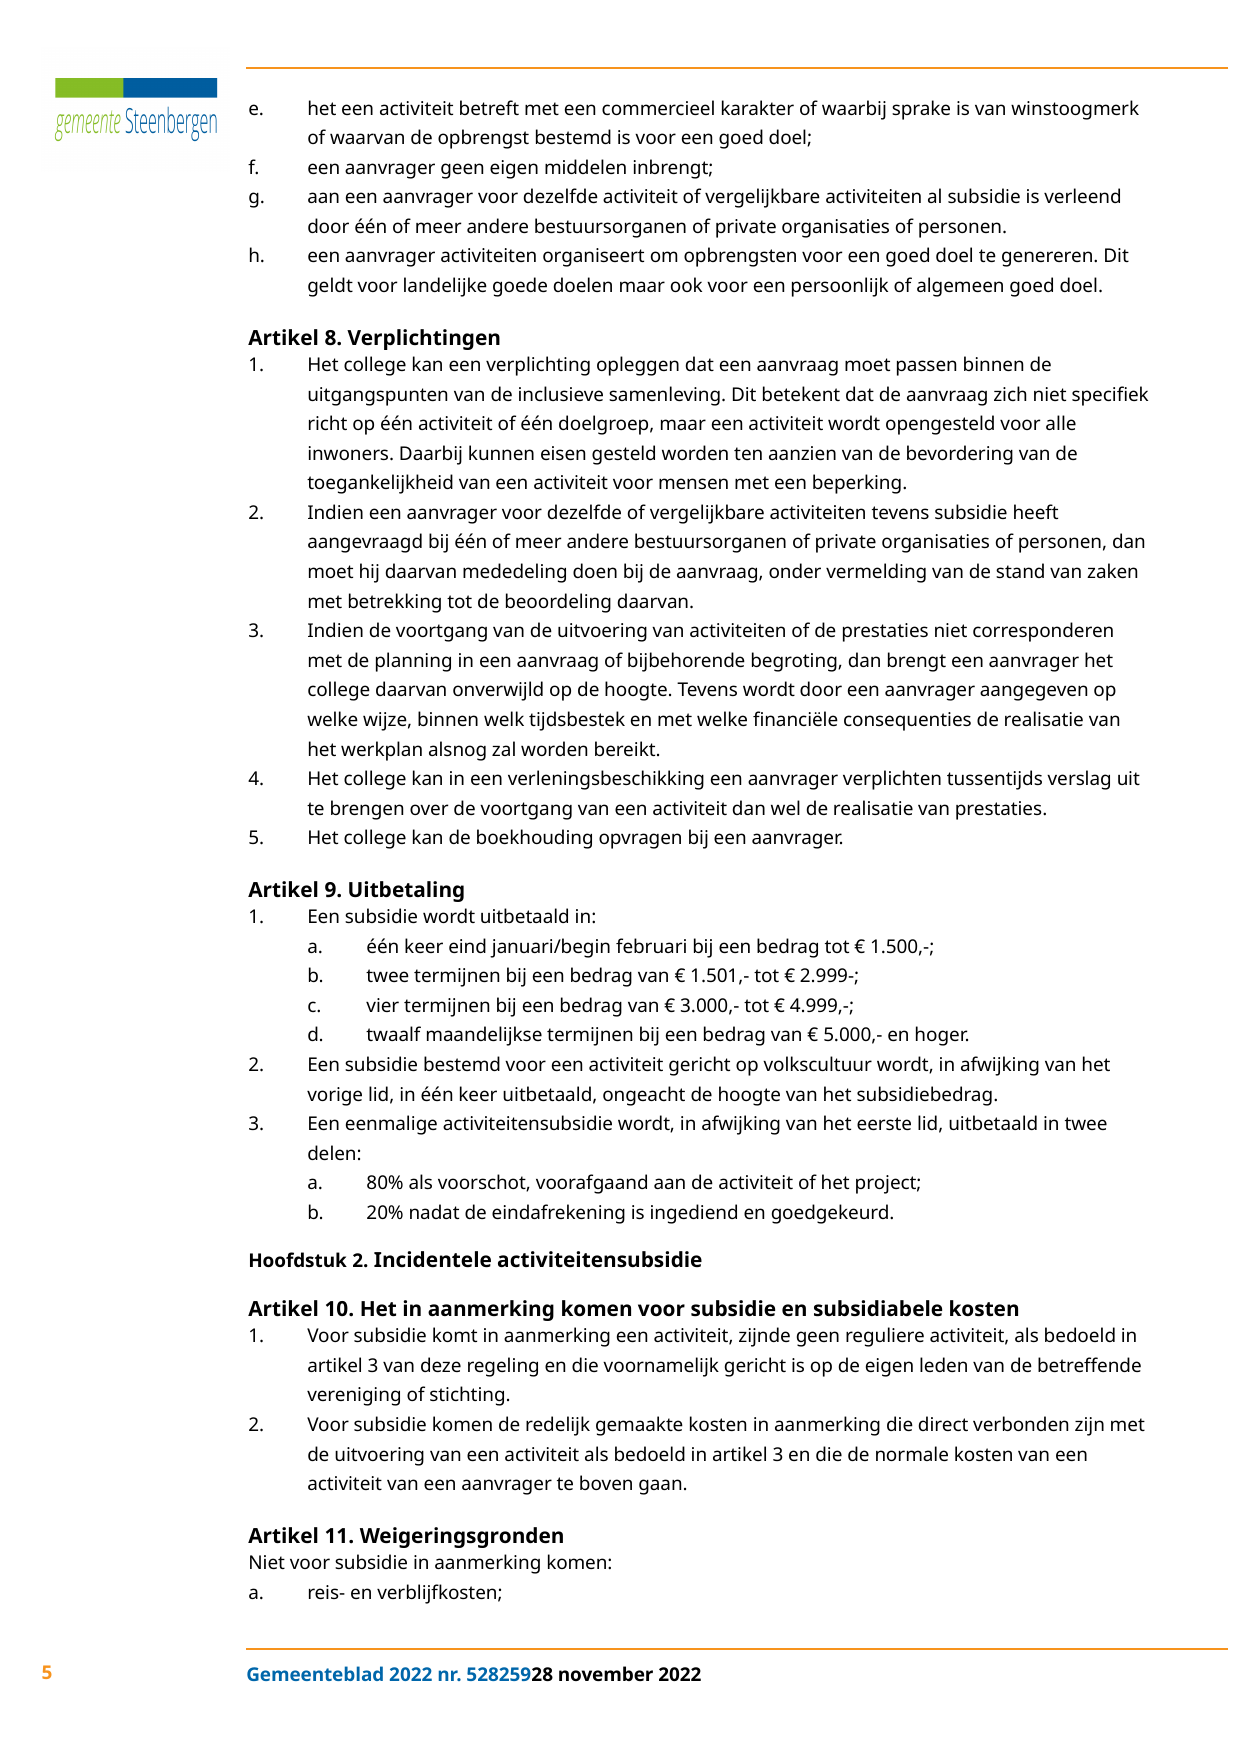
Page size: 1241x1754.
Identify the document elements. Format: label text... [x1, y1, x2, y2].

text Artikel 11. Weigeringsgronden [248, 1521, 1152, 1549]
text Artikel 9. Uitbetaling [248, 875, 1152, 903]
text Artikel 10. Het in aanmerking komen voor subsidie en subsidiabele kosten [248, 1294, 1152, 1322]
list reis- en verblijfkosten; [248, 1579, 1152, 1604]
list Het college kan de boekhouding opvragen bij een aanvrager. [248, 824, 1152, 850]
list 20% nadat de eindafrekening is ingediend en goedgekeurd. [307, 1199, 1152, 1225]
list een aanvrager geen eigen middelen inbrengt; [248, 154, 1152, 180]
list het een activiteit betreft met een commercieel karakter of waarbij sprake is van winstoogmerk of waarvan de opbrengst bestemd is voor een goed doel; [248, 95, 1152, 150]
list vier termijnen bij een bedrag van € 3.000,- tot € 4.999,-; [307, 992, 1152, 1018]
text Niet voor subsidie in aanmerking komen: [248, 1549, 1152, 1575]
text Artikel 8. Verplichtingen [248, 323, 1152, 351]
list Indien de voortgang van de uitvoering van activiteiten of de prestaties niet corresponderen met de planning in een aanvraag of bijbehorende begroting, dan brengt een aanvrager het college daarvan onverwijld op de hoogte. Tevens wordt door een aanvrager aangegeven op welke wijze, binnen welk tijdsbestek en met welke financiële consequenties de realisatie van het werkplan alsnog zal worden bereikt. [248, 617, 1152, 761]
list Een subsidie wordt uitbetaald in: [248, 903, 1152, 929]
list Het college kan een verplichting opleggen dat een aanvraag moet passen binnen de uitgangspunten van de inclusieve samenleving. Dit betekent dat de aanvraag zich niet specifiek richt op één activiteit of één doelgroep, maar een activiteit wordt opengesteld voor alle inwoners. Daarbij kunnen eisen gesteld worden ten aanzien van de bevordering van de toegankelijkheid van een activiteit voor mensen met een beperking. [248, 351, 1152, 495]
text Hoofdstuk 2. Incidentele activiteitensubsidie [248, 1245, 1152, 1273]
list Een subsidie bestemd voor een activiteit gericht op volkscultuur wordt, in afwijking van het vorige lid, in één keer uitbetaald, ongeacht de hoogte van het subsidiebedrag. [248, 1051, 1152, 1107]
list 80% als voorschot, voorafgaand aan de activiteit of het project; [307, 1169, 1152, 1195]
list een aanvrager activiteiten organiseert om opbrengsten voor een goed doel te genereren. Dit geldt voor landelijke goede doelen maar ook voor een persoonlijk of algemeen goed doel. [248, 243, 1152, 298]
list één keer eind januari/begin februari bij een bedrag tot € 1.500,-; [307, 933, 1152, 959]
picture [41, 47, 231, 172]
list Voor subsidie komen de redelijk gemaakte kosten in aanmerking die direct verbonden zijn met de uitvoering van een activiteit als bedoeld in artikel 3 en die de normale kosten van een activiteit van een aanvrager te boven gaan. [248, 1411, 1152, 1496]
list Indien een aanvrager voor dezelfde of vergelijkbare activiteiten tevens subsidie heeft aangevraagd bij één of meer andere bestuursorganen of private organisaties of personen, dan moet hij daarvan mededeling doen bij de aanvraag, onder vermelding van de stand van zaken met betrekking tot de beoordeling daarvan. [248, 499, 1152, 613]
list twee termijnen bij een bedrag van € 1.501,- tot € 2.999-; [307, 962, 1152, 988]
list Een eenmalige activiteitensubsidie wordt, in afwijking van het eerste lid, uitbetaald in twee delen: [248, 1110, 1152, 1166]
list Voor subsidie komt in aanmerking een activiteit, zijnde geen reguliere activiteit, als bedoeld in artikel 3 van deze regeling en die voornamelijk gericht is op de eigen leden van de betreffende vereniging of stichting. [248, 1322, 1152, 1407]
list twaalf maandelijkse termijnen bij een bedrag van € 5.000,- en hoger. [307, 1022, 1152, 1047]
list aan een aanvrager voor dezelfde activiteit of vergelijkbare activiteiten al subsidie is verleend door één of meer andere bestuursorganen of private organisaties of personen. [248, 183, 1152, 239]
list Het college kan in een verleningsbeschikking een aanvrager verplichten tussentijds verslag uit te brengen over de voortgang van een activiteit dan wel de realisatie van prestaties. [248, 765, 1152, 821]
